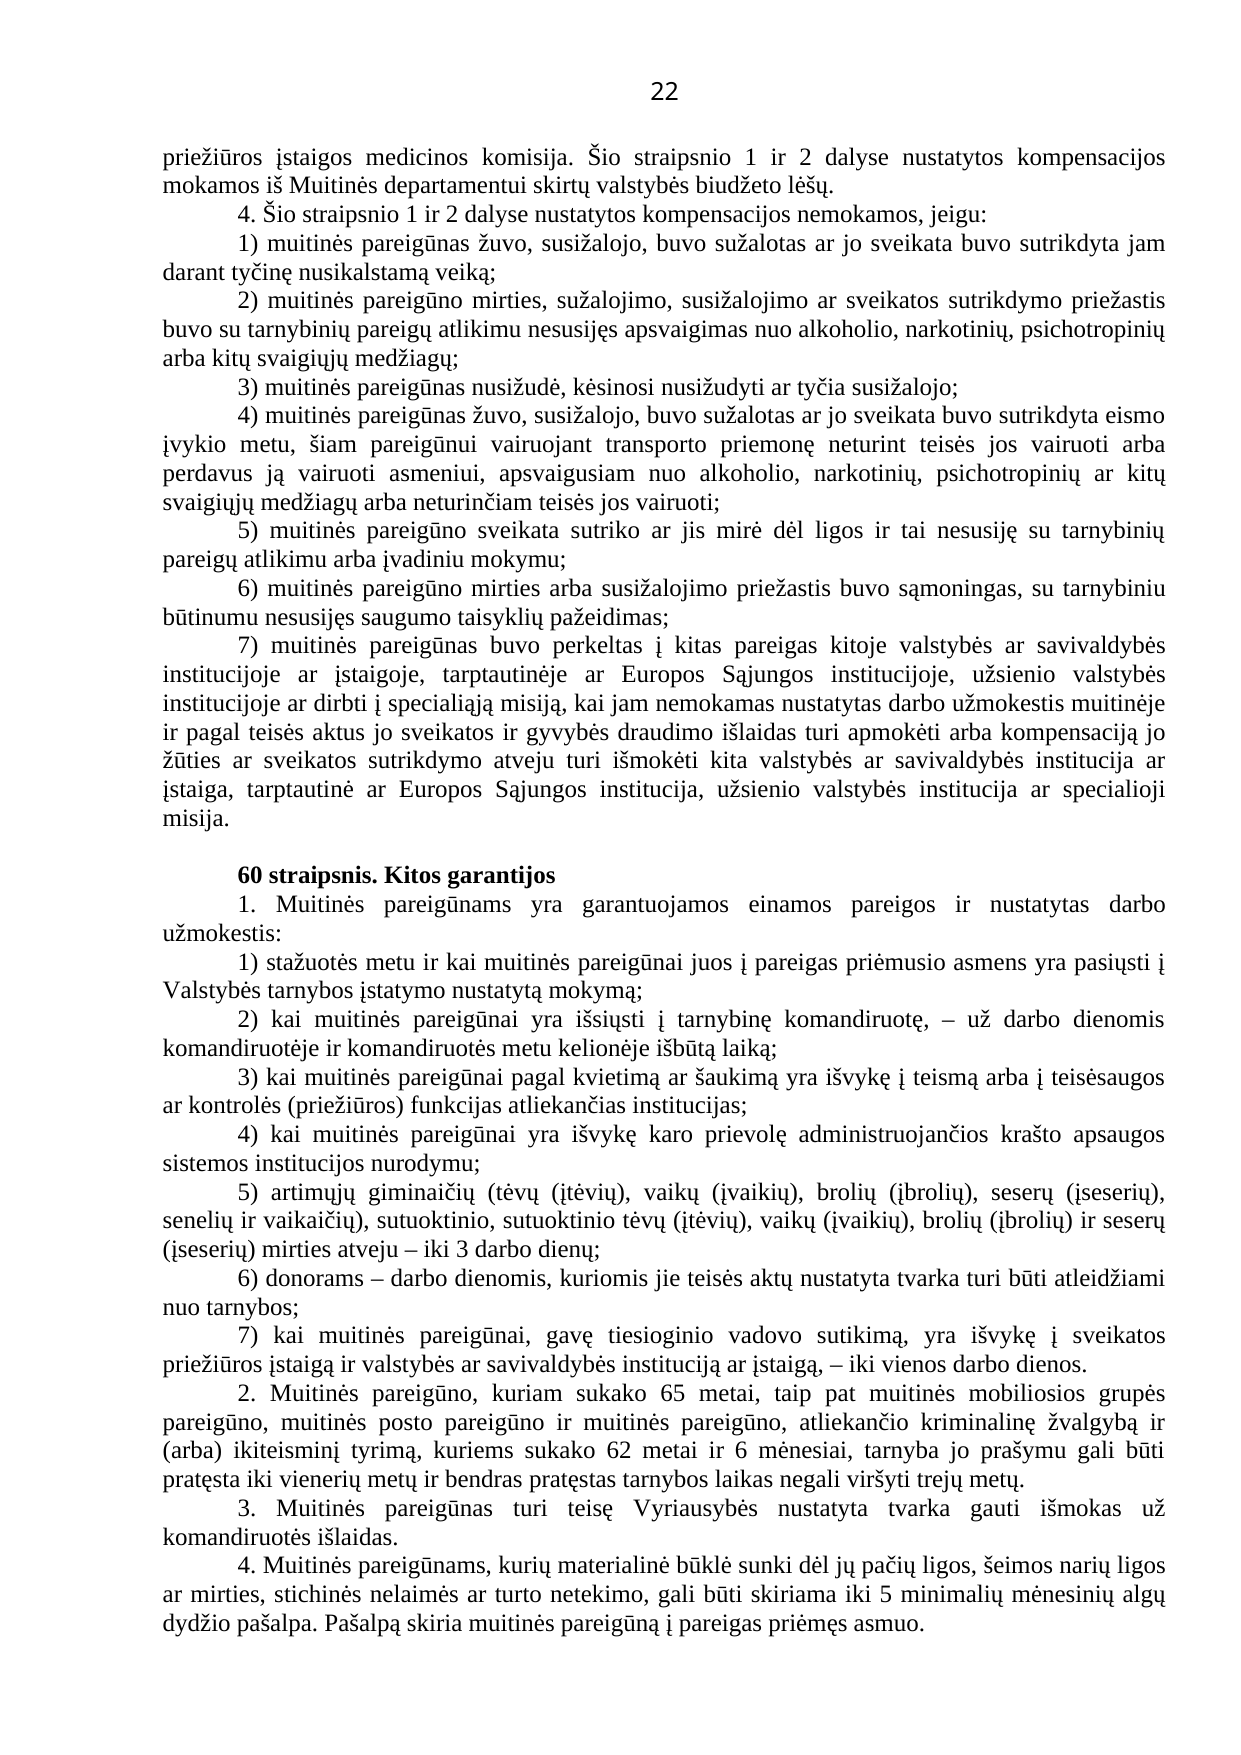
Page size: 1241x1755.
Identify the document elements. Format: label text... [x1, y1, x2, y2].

text 6) muitinės pareigūno mirties arba susižalojimo priežastis buvo sąmoningas, su tarnybiniu būtinumu nesusijęs saugumo taisyklių pažeidimas; [162, 573, 1167, 630]
text 2. Muitinės pareigūno, kuriam sukako 65 metai, taip pat muitinės mobiliosios grupės pareigūno, muitinės posto pareigūno ir muitinės pareigūno, atliekančio kriminalinę žvalgybą ir (arba) ikiteisminį tyrimą, kuriems sukako 62 metai ir 6 mėnesiai, tarnyba jo prašymu gali būti pratęsta iki vienerių metų ir bendras pratęstas tarnybos laikas negali viršyti trejų metų. [162, 1378, 1167, 1493]
text 1. Muitinės pareigūnams yra garantuojamos einamos pareigos ir nustatytas darbo užmokestis: [162, 889, 1167, 947]
text 6) donorams – darbo dienomis, kuriomis jie teisės aktų nustatyta tvarka turi būti atleidžiami nuo tarnybos; [162, 1263, 1167, 1320]
text 4. Šio straipsnio 1 ir 2 dalyse nustatytos kompensacijos nemokamos, jeigu: [162, 199, 1167, 228]
text 5) artimųjų giminaičių (tėvų (įtėvių), vaikų (įvaikių), brolių (įbrolių), seserų (įseserių), senelių ir vaikaičių), sutuoktinio, sutuoktinio tėvų (įtėvių), vaikų (įvaikių), brolių (įbrolių) ir seserų (įseserių) mirties atveju – iki 3 darbo dienų; [162, 1177, 1167, 1263]
text 3) muitinės pareigūnas nusižudė, kėsinosi nusižudyti ar tyčia susižalojo; [162, 372, 1167, 400]
text 1) stažuotės metu ir kai muitinės pareigūnai juos į pareigas priėmusio asmens yra pasiųsti į Valstybės tarnybos įstatymo nustatytą mokymą; [162, 947, 1167, 1004]
text 4) kai muitinės pareigūnai yra išvykę karo prievolę administruojančios krašto apsaugos sistemos institucijos nurodymu; [162, 1119, 1167, 1177]
text 2) muitinės pareigūno mirties, sužalojimo, susižalojimo ar sveikatos sutrikdymo priežastis buvo su tarnybinių pareigų atlikimu nesusijęs apsvaigimas nuo alkoholio, narkotinių, psichotropinių arba kitų svaigiųjų medžiagų; [162, 285, 1167, 372]
text 5) muitinės pareigūno sveikata sutriko ar jis mirė dėl ligos ir tai nesusiję su tarnybinių pareigų atlikimu arba įvadiniu mokymu; [162, 515, 1167, 573]
text 7) muitinės pareigūnas buvo perkeltas į kitas pareigas kitoje valstybės ar savivaldybės institucijoje ar įstaigoje, tarptautinėje ar Europos Sąjungos institucijoje, užsienio valstybės institucijoje ar dirbti į specialiąją misiją, kai jam nemokamas nustatytas darbo užmokestis muitinėje ir pagal teisės aktus jo sveikatos ir gyvybės draudimo išlaidas turi apmokėti arba kompensaciją jo žūties ar sveikatos sutrikdymo atveju turi išmokėti kita valstybės ar savivaldybės institucija ar įstaiga, tarptautinė ar Europos Sąjungos institucija, užsienio valstybės institucija ar specialioji misija. [162, 630, 1167, 832]
text 2) kai muitinės pareigūnai yra išsiųsti į tarnybinę komandiruotę, – už darbo dienomis komandiruotėje ir komandiruotės metu kelionėje išbūtą laiką; [162, 1004, 1167, 1062]
text 3) kai muitinės pareigūnai pagal kvietimą ar šaukimą yra išvykę į teismą arba į teisėsaugos ar kontrolės (priežiūros) funkcijas atliekančias institucijas; [162, 1062, 1167, 1119]
text 3. Muitinės pareigūnas turi teisę Vyriausybės nustatyta tvarka gauti išmokas už komandiruotės išlaidas. [162, 1493, 1167, 1550]
text 1) muitinės pareigūnas žuvo, susižalojo, buvo sužalotas ar jo sveikata buvo sutrikdyta jam darant tyčinę nusikalstamą veiką; [162, 228, 1167, 285]
text 4) muitinės pareigūnas žuvo, susižalojo, buvo sužalotas ar jo sveikata buvo sutrikdyta eismo įvykio metu, šiam pareigūnui vairuojant transporto priemonę neturint teisės jos vairuoti arba perdavus ją vairuoti asmeniui, apsvaigusiam nuo alkoholio, narkotinių, psichotropinių ar kitų svaigiųjų medžiagų arba neturinčiam teisės jos vairuoti; [162, 400, 1167, 515]
text 60 straipsnis. Kitos garantijos [162, 860, 1167, 889]
text 7) kai muitinės pareigūnai, gavę tiesioginio vadovo sutikimą, yra išvykę į sveikatos priežiūros įstaigą ir valstybės ar savivaldybės instituciją ar įstaigą, – iki vienos darbo dienos. [162, 1320, 1167, 1378]
text 4. Muitinės pareigūnams, kurių materialinė būklė sunki dėl jų pačių ligos, šeimos narių ligos ar mirties, stichinės nelaimės ar turto netekimo, gali būti skiriama iki 5 minimalių mėnesinių algų dydžio pašalpa. Pašalpą skiria muitinės pareigūną į pareigas priėmęs asmuo. [162, 1550, 1167, 1637]
text priežiūros įstaigos medicinos komisija. Šio straipsnio 1 ir 2 dalyse nustatytos kompensacijos mokamos iš Muitinės departamentui skirtų valstybės biudžeto lėšų. [162, 142, 1167, 199]
